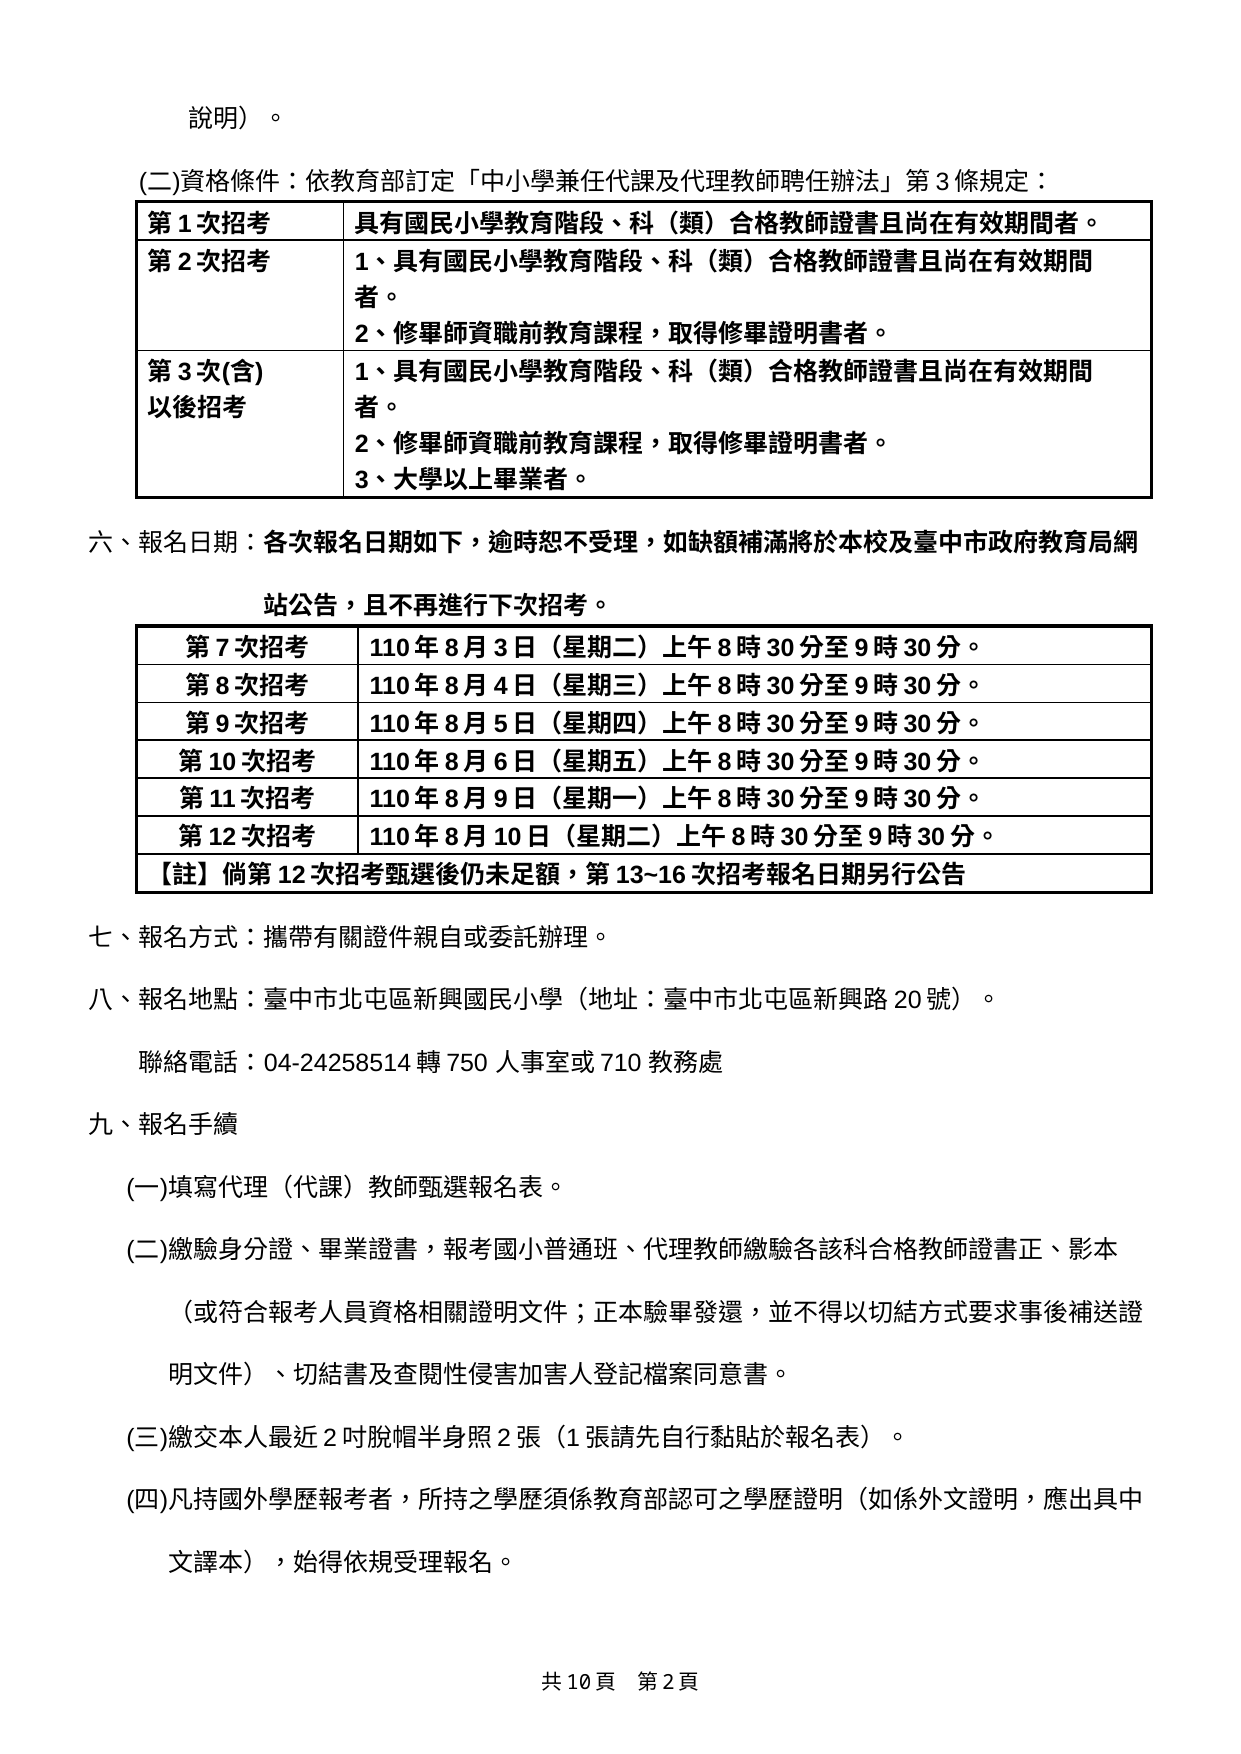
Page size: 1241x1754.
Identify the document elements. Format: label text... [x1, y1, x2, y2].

table_cell 第10次招考 [138, 741, 357, 777]
table_cell 第3次(含) 以後招考 [138, 351, 343, 496]
text (二)資格條件：依教育部訂定「中小學兼任代課及代理教師聘任辦法」第3條規定： [139, 137, 1152, 200]
text 七、報名方式：攜帶有關證件親自或委託辦理。 [89, 894, 1152, 956]
text 八、報名地點：臺中市北屯區新興國民小學（地址：臺中市北屯區新興路20號）。 [89, 956, 1152, 1019]
text 聯絡電話：04-24258514轉750 人事室或710 教務處 [139, 1019, 1152, 1081]
table_cell 110年8月5日（星期四）上午8時30分至9時30分。 [359, 703, 1150, 739]
table_cell 110年8月10日（星期二）上午8時30分至9時30分。 [359, 817, 1150, 853]
table_cell 【註】倘第12次招考甄選後仍未足額，第13~16次招考報名日期另行公告 [138, 855, 1150, 891]
text (一)填寫代理（代課）教師甄選報名表。 [126, 1144, 1152, 1206]
text (三)繳交本人最近2吋脫帽半身照2張（1張請先自行黏貼於報名表）。 [126, 1394, 1152, 1456]
table_cell 第12次招考 [138, 817, 357, 853]
text 六、報名日期：各次報名日期如下，逾時恕不受理，如缺額補滿將於本校及臺中市政府教育局網站公告，且不再進行下次招考。 [89, 499, 1152, 624]
table_cell 110年8月4日（星期三）上午8時30分至9時30分。 [359, 665, 1150, 702]
table_cell 第11次招考 [138, 779, 357, 815]
table_cell 第9次招考 [138, 703, 357, 739]
table_cell 1、具有國民小學教育階段、科（類）合格教師證書且尚在有效期間者。 2、修畢師資職前教育課程，取得修畢證明書者。 [344, 241, 1150, 350]
text 九、報名手續 [89, 1081, 1152, 1144]
table_header 第1次招考 [138, 203, 343, 239]
table_header 具有國民小學教育階段、科（類）合格教師證書且尚在有效期間者。 [344, 203, 1150, 239]
table_cell 110年8月6日（星期五）上午8時30分至9時30分。 [359, 741, 1150, 777]
table_cell 1、具有國民小學教育階段、科（類）合格教師證書且尚在有效期間者。 2、修畢師資職前教育課程，取得修畢證明書者。 3、大學以上畢業者。 [344, 351, 1150, 496]
table_cell 110年8月9日（星期一）上午8時30分至9時30分。 [359, 779, 1150, 815]
text (四)凡持國外學歷報考者，所持之學歷須係教育部認可之學歷證明（如係外文證明，應出具中文譯本），始得依規受理報名。 [126, 1456, 1152, 1581]
text 說明）。 [164, 75, 1152, 137]
text (二)繳驗身分證、畢業證書，報考國小普通班、代理教師繳驗各該科合格教師證書正、影本（或符合報考人員資格相關證明文件；正本驗畢發還，並不得以切結方式要求事後補送證明文件）、切結書及查閱性侵害加害人登記檔案同意書。 [126, 1206, 1152, 1394]
table_cell 第8次招考 [138, 665, 357, 702]
table_header 第7次招考 [138, 628, 357, 664]
table_header 110年8月3日（星期二）上午8時30分至9時30分。 [359, 628, 1150, 664]
table_cell 第2次招考 [138, 241, 343, 350]
